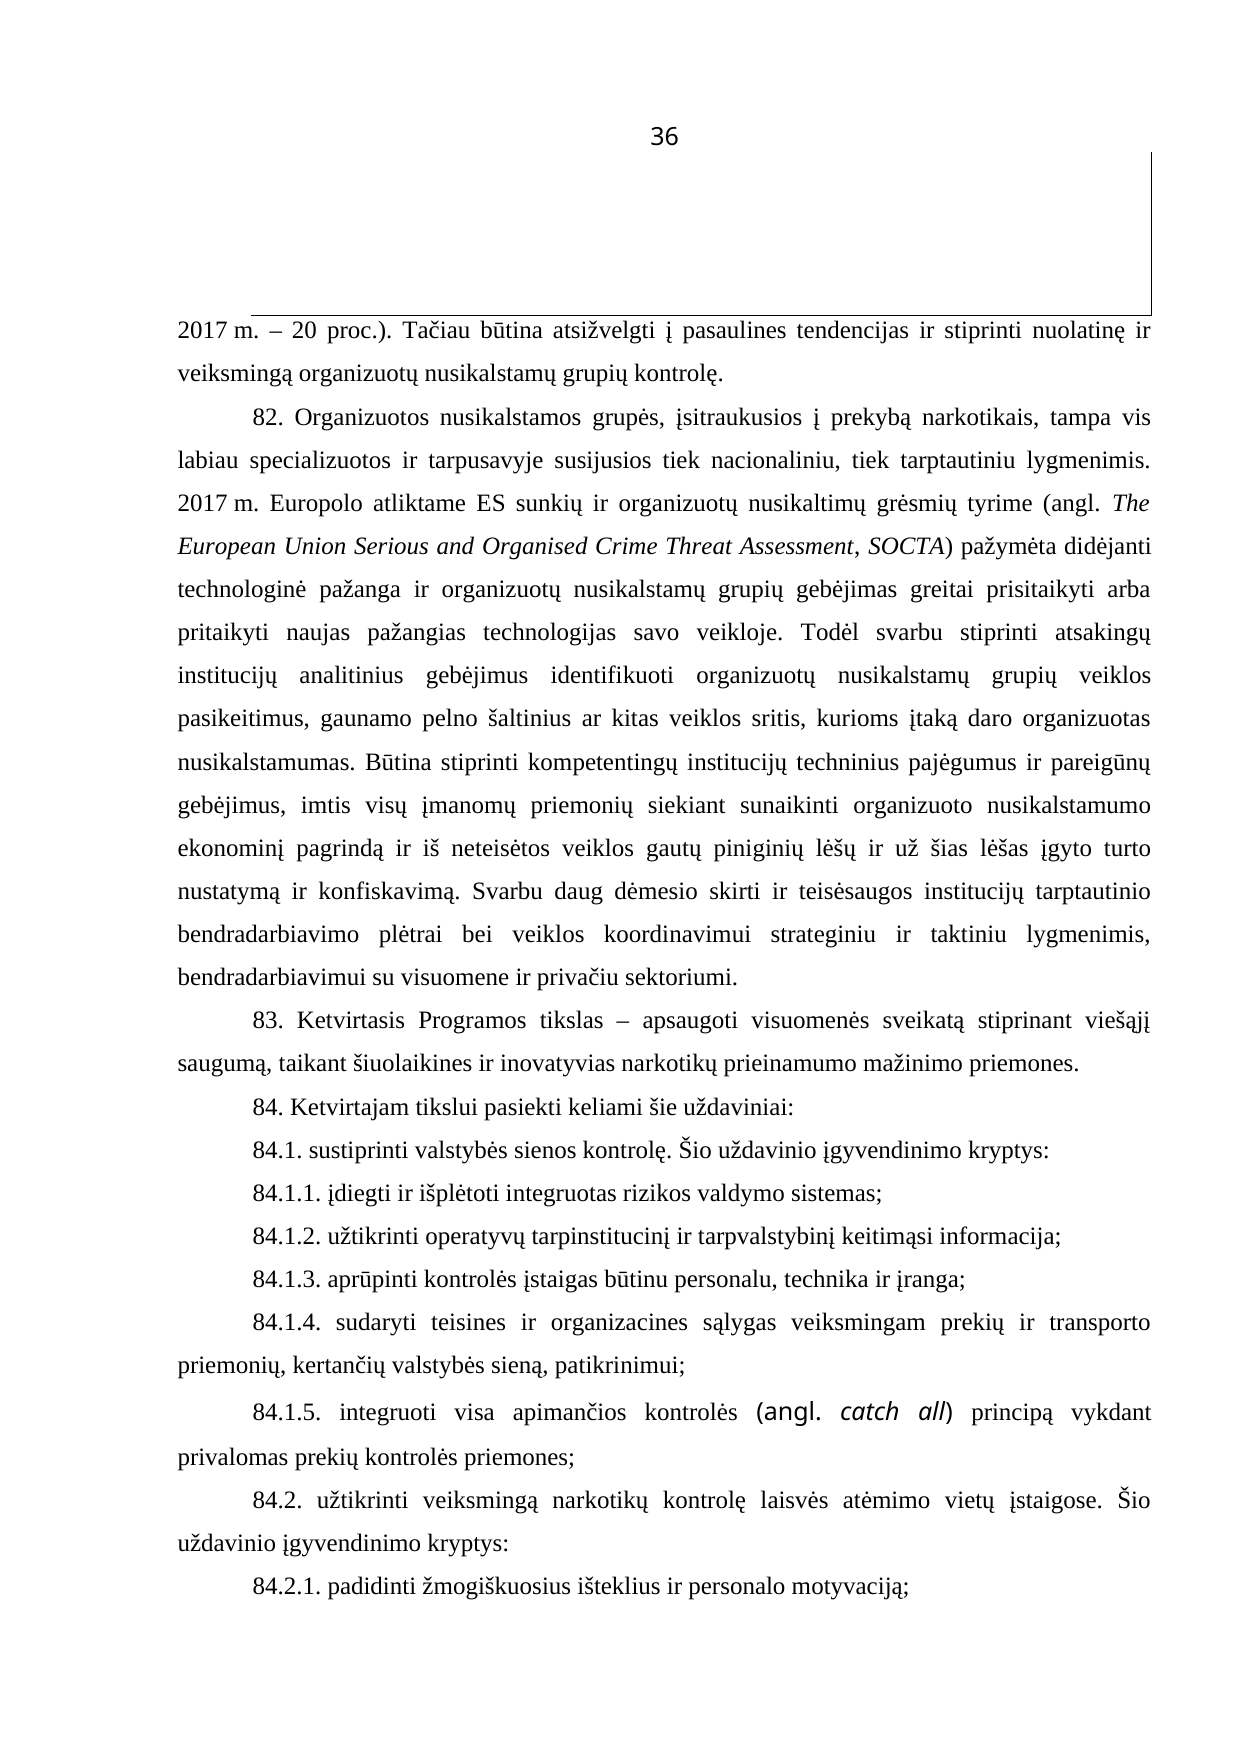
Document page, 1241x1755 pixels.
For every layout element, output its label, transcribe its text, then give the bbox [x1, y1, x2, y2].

text 84.1.5. integruoti visa apimančios kontrolės (angl. catch all) principą vykdant privalomas prekių kontrolės priemones; [177, 1393, 1152, 1471]
text 84.1. sustiprinti valstybės sienos kontrolę. Šio uždavinio įgyvendinimo kryptys: [177, 1135, 1152, 1163]
text 84.2.1. padidinti žmogiškuosius išteklius ir personalo motyvaciją; [177, 1571, 1152, 1600]
text 84.1.2. užtikrinti operatyvų tarpinstitucinį ir tarpvalstybinį keitimąsi informacija; [177, 1221, 1152, 1250]
text 82. Organizuotos nusikalstamos grupės, įsitraukusios į prekybą narkotikais, tampa vis labiau specializuotos ir tarpusavyje susijusios tiek nacionaliniu, tiek tarptautiniu lygmenimis. 2017 m. Europolo atliktame ES sunkių ir organizuotų nusikaltimų grėsmių tyrime (angl. The European Union Serious and Organised Crime Threat Assessment, SOCTA) pažymėta didėjanti technologinė pažanga ir organizuotų nusikalstamų grupių gebėjimas greitai prisitaikyti arba pritaikyti naujas pažangias technologijas savo veikloje. Todėl svarbu stiprinti atsakingų institucijų analitinius gebėjimus identifikuoti organizuotų nusikalstamų grupių veiklos pasikeitimus, gaunamo pelno šaltinius ar kitas veiklos sritis, kurioms įtaką daro organizuotas nusikalstamumas. Būtina stiprinti kompetentingų institucijų techninius pajėgumus ir pareigūnų gebėjimus, imtis visų įmanomų priemonių siekiant sunaikinti organizuoto nusikalstamumo ekonominį pagrindą ir iš neteisėtos veiklos gautų piniginių lėšų ir už šias lėšas įgyto turto nustatymą ir konfiskavimą. Svarbu daug dėmesio skirti ir teisėsaugos institucijų tarptautinio bendradarbiavimo plėtrai bei veiklos koordinavimui strateginiu ir taktiniu lygmenimis, bendradarbiavimui su visuomene ir privačiu sektoriumi. [177, 402, 1152, 991]
text 84.1.1. įdiegti ir išplėtoti integruotas rizikos valdymo sistemas; [177, 1178, 1152, 1207]
text 84.1.3. aprūpinti kontrolės įstaigas būtinu personalu, technika ir įranga; [177, 1264, 1152, 1293]
text 84.2. užtikrinti veiksmingą narkotikų kontrolę laisvės atėmimo vietų įstaigose. Šio uždavinio įgyvendinimo kryptys: [177, 1485, 1152, 1557]
text 2017 m. – 20 proc.). Tačiau būtina atsižvelgti į pasaulines tendencijas ir stiprinti nuolatinę ir veiksmingą organizuotų nusikalstamų grupių kontrolę. [177, 315, 1152, 387]
text 84.1.4. sudaryti teisines ir organizacines sąlygas veiksmingam prekių ir transporto priemonių, kertančių valstybės sieną, patikrinimui; [177, 1307, 1152, 1379]
text 83. Ketvirtasis Programos tikslas – apsaugoti visuomenės sveikatą stiprinant viešąjį saugumą, taikant šiuolaikines ir inovatyvias narkotikų prieinamumo mažinimo priemones. [177, 1005, 1152, 1077]
text 84. Ketvirtajam tikslui pasiekti keliami šie uždaviniai: [177, 1092, 1152, 1120]
